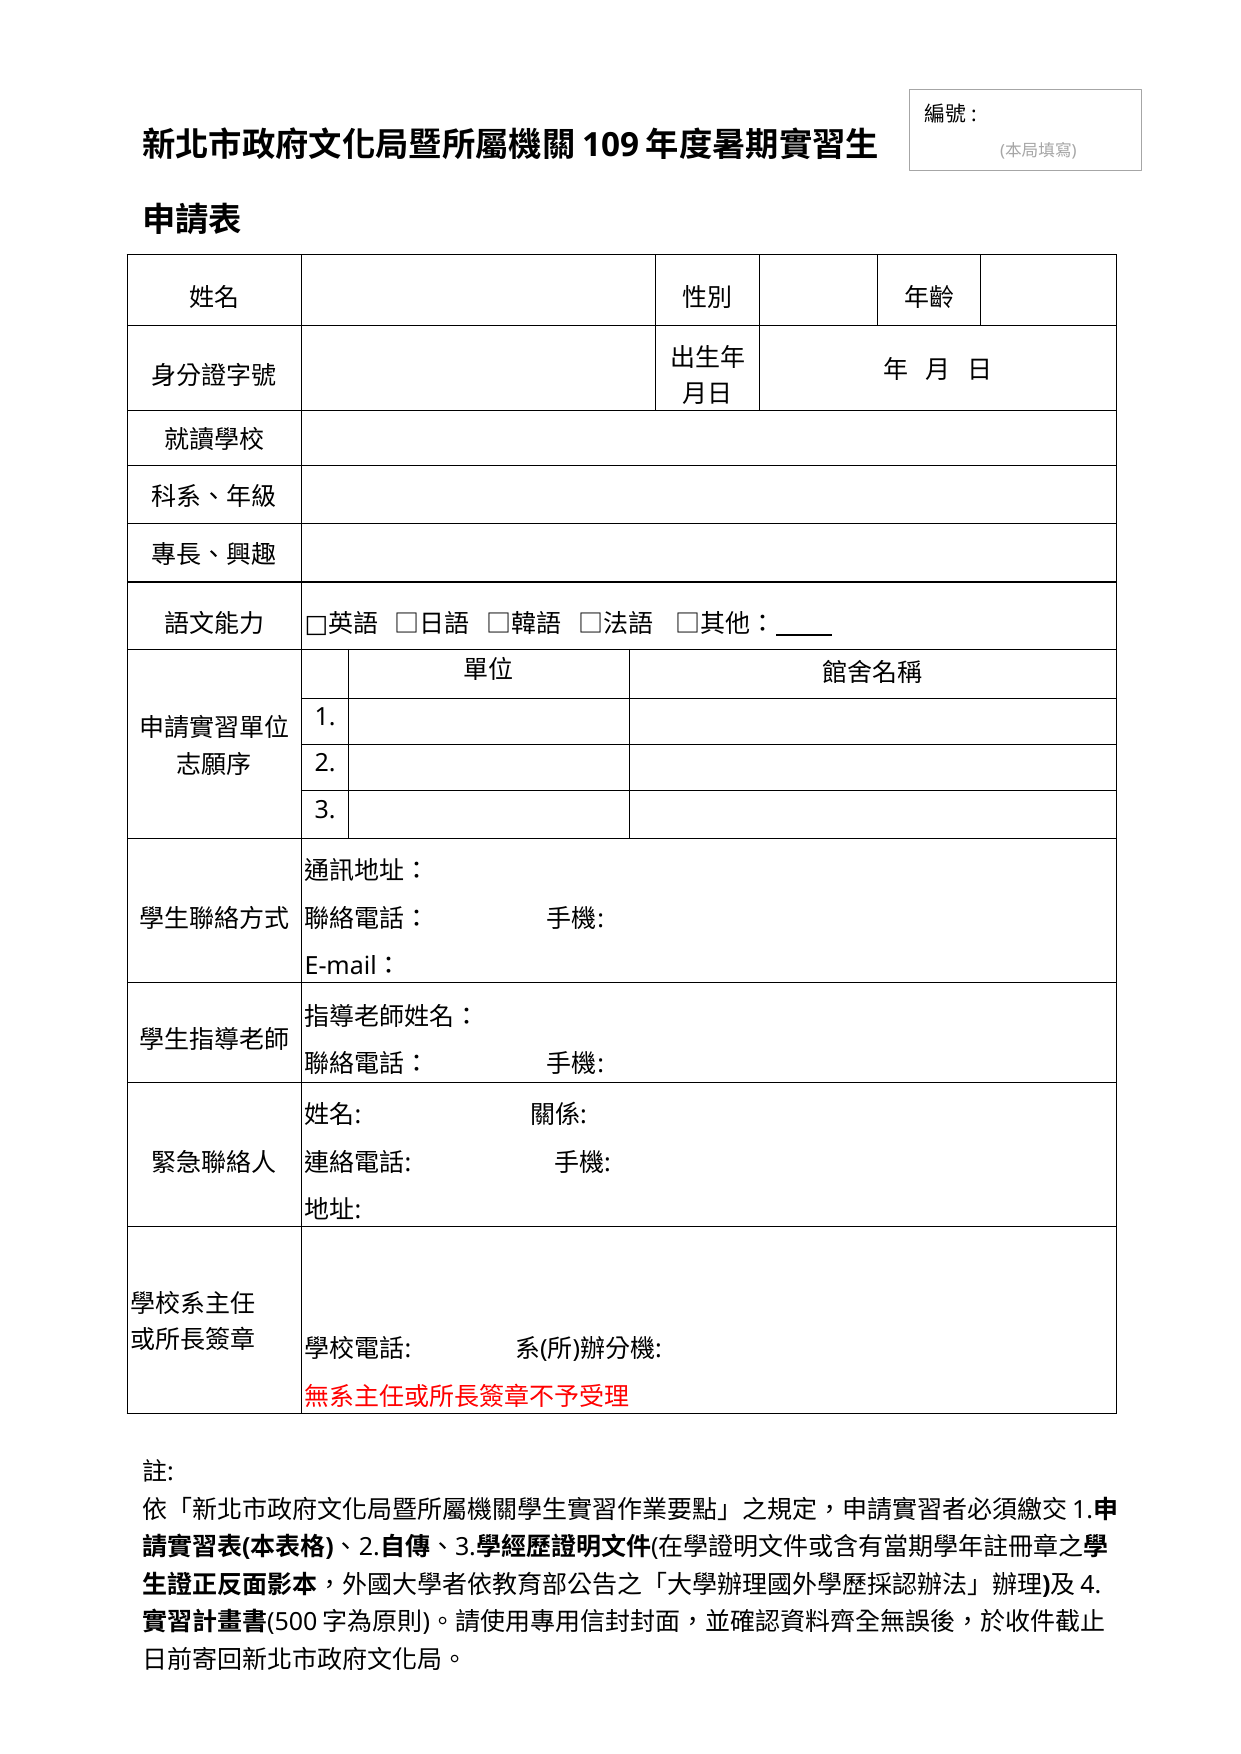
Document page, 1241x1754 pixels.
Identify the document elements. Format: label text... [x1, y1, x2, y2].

table_cell [302, 524, 1116, 581]
table_cell 通訊地址： 聯絡電話： 手機: E-mail： [302, 839, 1116, 982]
table_header [302, 255, 655, 325]
text 編號 : [924, 97, 1127, 127]
text 註: [142, 1451, 1122, 1488]
table_cell 學生聯絡方式 [128, 839, 301, 982]
table_cell 2. [302, 745, 348, 790]
table_cell [302, 326, 655, 410]
table_cell 姓名: 關係: 連絡電話: 手機: 地址: [302, 1083, 1116, 1226]
table_cell [630, 791, 1116, 838]
table_cell 語文能力 [128, 583, 301, 649]
table_cell [630, 699, 1116, 744]
table_cell 學生指導老師 [128, 983, 301, 1082]
table_header 性別 [656, 255, 759, 325]
table_cell 就讀學校 [128, 411, 301, 464]
table_cell [349, 699, 629, 744]
table_cell 單位 [349, 650, 629, 697]
table_header [981, 255, 1116, 325]
table_cell □英語 □日語 □韓語 □法語 □其他： [302, 583, 1116, 649]
table_cell 申請實習單位 志願序 [128, 650, 301, 838]
text 申請表 [142, 179, 1122, 254]
table_cell [349, 791, 629, 838]
table_header 年齡 [878, 255, 980, 325]
table_header [760, 255, 877, 325]
table_cell 緊急聯絡人 [128, 1083, 301, 1226]
table_cell [302, 411, 1116, 464]
table_cell 1. [302, 699, 348, 744]
table_cell 指導老師姓名： 聯絡電話： 手機: [302, 983, 1116, 1082]
table_cell 學校系主任 或所長簽章 [128, 1227, 301, 1412]
table_cell [302, 466, 1116, 523]
table_cell 出生年月日 [656, 326, 759, 410]
table_cell 科系、年級 [128, 466, 301, 523]
table_cell [630, 745, 1116, 790]
table_header 姓名 [128, 255, 301, 325]
table_cell [302, 650, 348, 697]
table_cell 身分證字號 [128, 326, 301, 410]
table_cell 專長、興趣 [128, 524, 301, 581]
text 依「新北市政府文化局暨所屬機關學生實習作業要點」之規定，申請實習者必須繳交1.申請實習表(本表格)、2.自傳、3.學經歷證明文件(在學證明文件或含有當期學年註冊章之學生證正反面影本，外國大學者依教育部公告之「大學辦理國外學歷採認辦法」辦理)及4.實習計畫書(500字為原則)。請使用專用信封封面，並確認資料齊全無誤後，於收件截止日前寄回新北市政府文化局。 [142, 1488, 1122, 1676]
text (本局填寫) [1000, 137, 1081, 161]
table_cell [349, 745, 629, 790]
table_cell 年 月 日 [760, 326, 1116, 410]
table_cell 學校電話: 系(所)辦分機: 無系主任或所長簽章不予受理 [302, 1227, 1116, 1412]
table_cell 3. [302, 791, 348, 838]
table_cell 館舍名稱 [630, 650, 1116, 697]
text 新北市政府文化局暨所屬機關109年度暑期實習生 [142, 104, 1122, 179]
